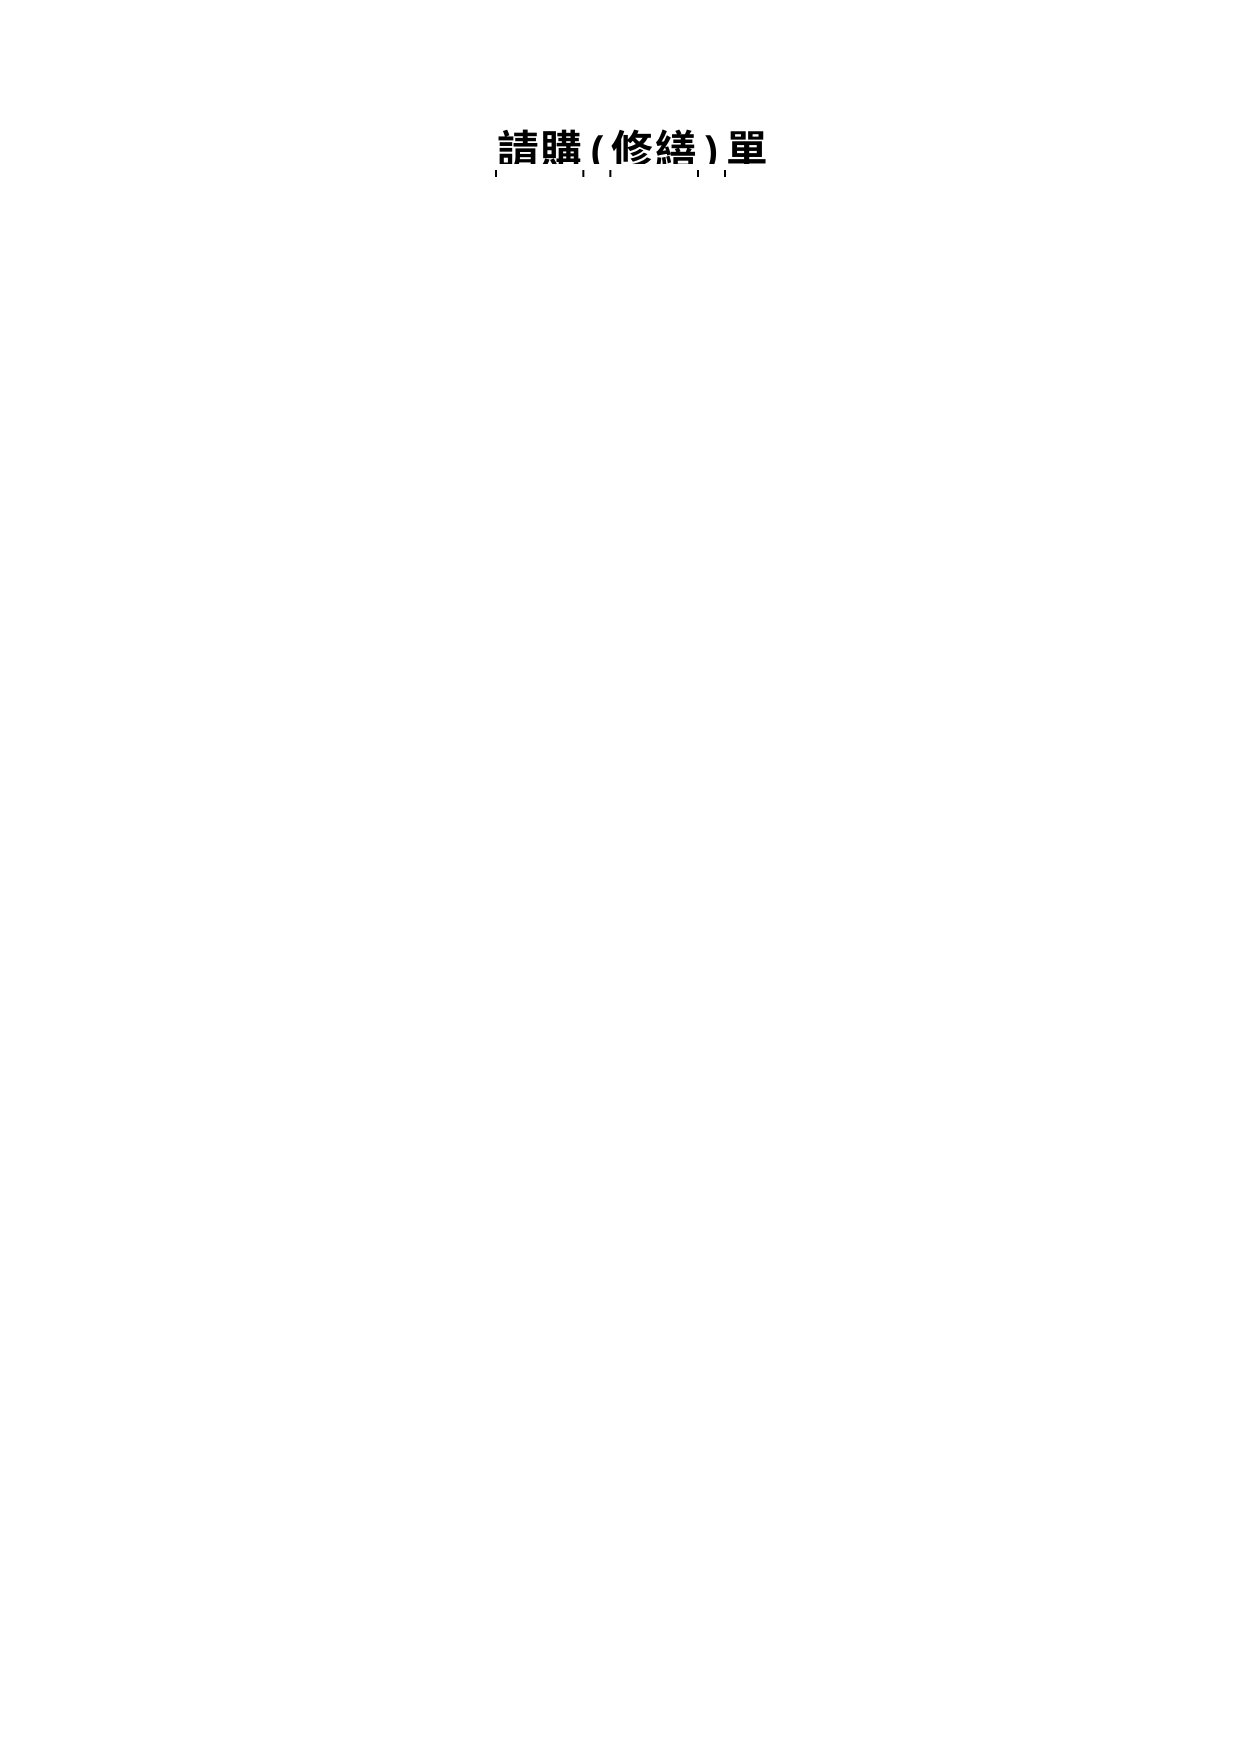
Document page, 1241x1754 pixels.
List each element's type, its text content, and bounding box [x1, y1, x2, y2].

text 請購(修繕)單 [454, 112, 779, 164]
